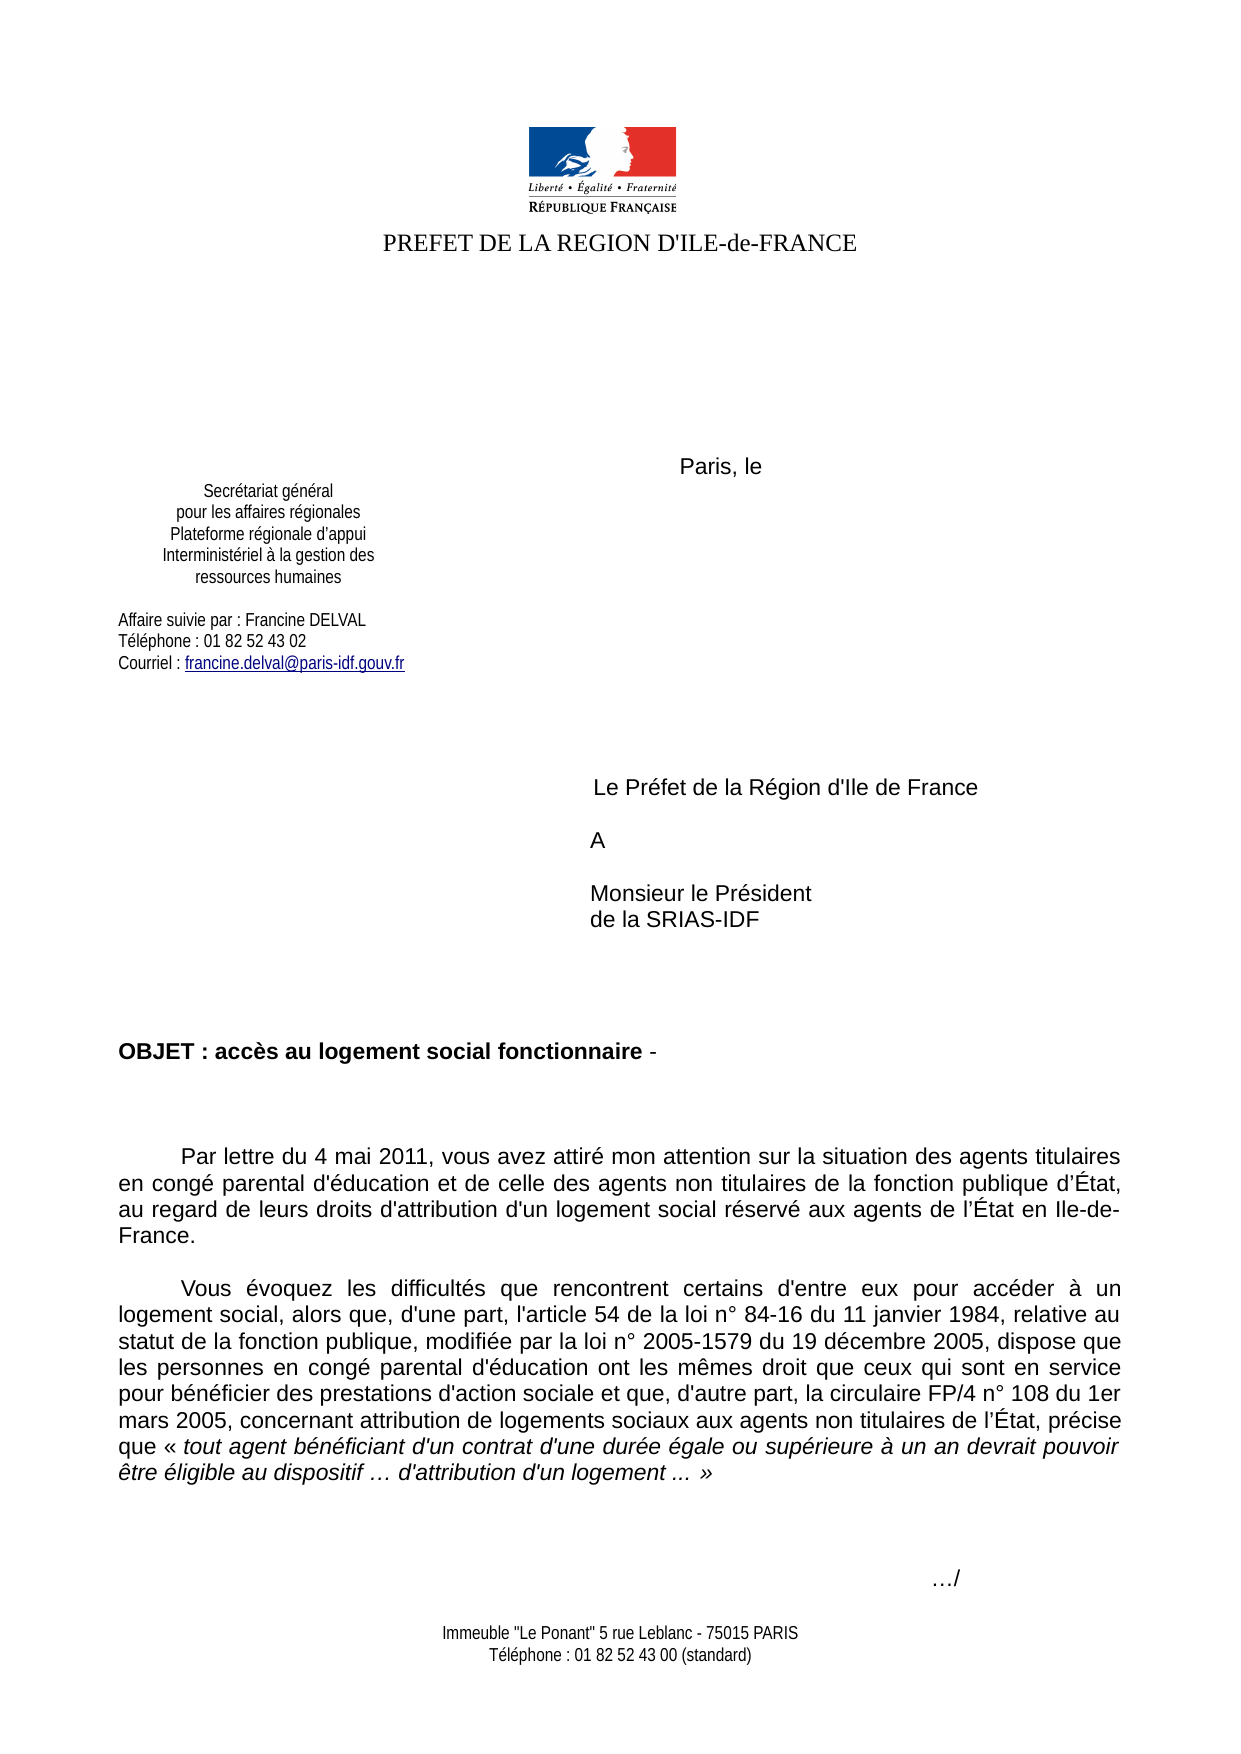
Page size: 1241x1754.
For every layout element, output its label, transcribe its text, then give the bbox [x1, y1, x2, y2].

text Le Préfet de la Région d'Ile de France [118, 774, 1122, 801]
text Paris, le [118, 453, 1122, 479]
text Monsieur le Président [118, 879, 1122, 906]
text Par lettre du 4 mai 2011, vous avez attiré mon attention sur la situation des agents titulaires en congé parental d'éducation et de celle des agents non titulaires de la fonction publique d’État, au regard de leurs droits d'attribution d'un logement social réservé aux agents de l’État en Ile-de-France. [118, 1143, 1122, 1248]
text Secrétariat général [118, 479, 418, 501]
text A [118, 827, 1122, 853]
text OBJET : accès au logement social fonctionnaire - [118, 1038, 1122, 1064]
text PREFET DE LA REGION D'ILE-de-FRANCE [118, 228, 1122, 257]
text ressources humaines [118, 566, 418, 587]
text Plateforme régionale d’appui [118, 523, 418, 544]
text Téléphone : 01 82 52 43 02 [118, 630, 1122, 652]
text Vous évoquez les difficultés que rencontrent certains d'entre eux pour accéder à un logement social, alors que, d'une part, l'article 54 de la loi n° 84-16 du 11 janvier 1984, relative au statut de la fonction publique, modifiée par la loi n° 2005-1579 du 19 décembre 2005, dispose que les personnes en congé parental d'éducation ont les mêmes droit que ceux qui sont en service pour bénéficier des prestations d'action sociale et que, d'autre part, la circulaire FP/4 n° 108 du 1er mars 2005, concernant attribution de logements sociaux aux agents non titulaires de l’État, précise que « tout agent bénéficiant d'un contrat d'une durée égale ou supérieure à un an devrait pouvoir être éligible au dispositif … d'attribution d'un logement ... » [118, 1275, 1122, 1486]
text pour les affaires régionales [118, 501, 418, 523]
picture [528, 127, 677, 214]
text Interministériel à la gestion des [118, 544, 418, 566]
text Courriel : francine.delval@paris-idf.gouv.fr [118, 652, 1122, 673]
text …/ [118, 1565, 1122, 1591]
text de la SRIAS-IDF [118, 906, 1122, 932]
text Affaire suivie par : Francine DELVAL [118, 609, 1122, 630]
